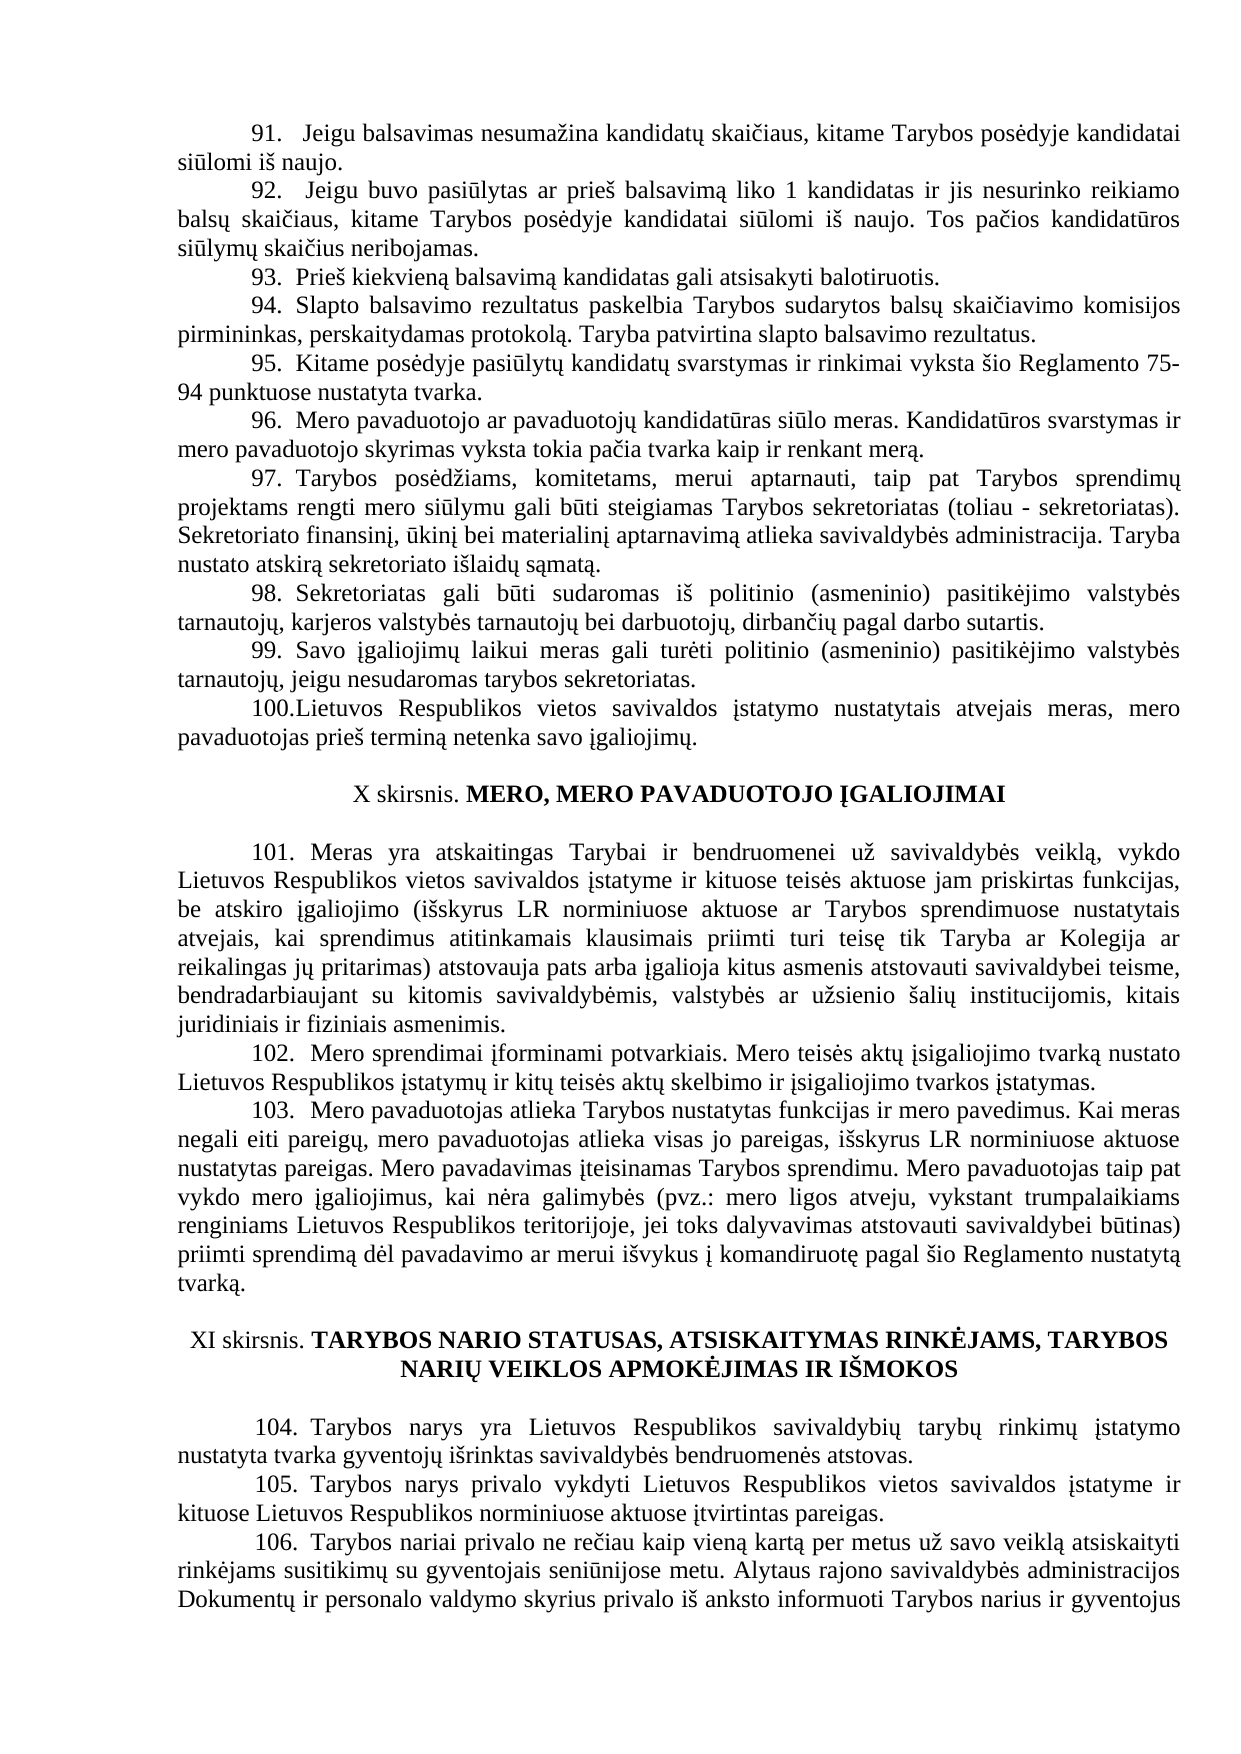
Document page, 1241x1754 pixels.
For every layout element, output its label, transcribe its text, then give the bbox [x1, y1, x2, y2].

text 97. Tarybos posėdžiams, komitetams, merui aptarnauti, taip pat Tarybos sprendimų projektams rengti mero siūlymu gali būti steigiamas Tarybos sekretoriatas (toliau - sekretoriatas). Sekretoriato finansinį, ūkinį bei materialinį aptarnavimą atlieka savivaldybės administracija. Taryba nustato atskirą sekretoriato išlaidų sąmatą. [177, 463, 1181, 578]
text 104. Tarybos narys yra Lietuvos Respublikos savivaldybių tarybų rinkimų įstatymo nustatyta tvarka gyventojų išrinktas savivaldybės bendruomenės atstovas. [177, 1412, 1181, 1469]
text 93. Prieš kiekvieną balsavimą kandidatas gali atsisakyti balotiruotis. [177, 262, 1181, 291]
text 98. Sekretoriatas gali būti sudaromas iš politinio (asmeninio) pasitikėjimo valstybės tarnautojų, karjeros valstybės tarnautojų bei darbuotojų, dirbančių pagal darbo sutartis. [177, 578, 1181, 636]
text 101. Meras yra atskaitingas Tarybai ir bendruomenei už savivaldybės veiklą, vykdo Lietuvos Respublikos vietos savivaldos įstatyme ir kituose teisės aktuose jam priskirtas funkcijas, be atskiro įgaliojimo (išskyrus LR norminiuose aktuose ar Tarybos sprendimuose nustatytais atvejais, kai sprendimus atitinkamais klausimais priimti turi teisę tik Taryba ar Kolegija ar reikalingas jų pritarimas) atstovauja pats arba įgalioja kitus asmenis atstovauti savivaldybei teisme, bendradarbiaujant su kitomis savivaldybėmis, valstybės ar užsienio šalių institucijomis, kitais juridiniais ir fiziniais asmenimis. [177, 837, 1181, 1038]
text X skirsnis. MERO, MERO PAVADUOTOJO ĮGALIOJIMAI [177, 779, 1181, 808]
text 105. Tarybos narys privalo vykdyti Lietuvos Respublikos vietos savivaldos įstatyme ir kituose Lietuvos Respublikos norminiuose aktuose įtvirtintas pareigas. [177, 1469, 1181, 1527]
text 99. Savo įgaliojimų laikui meras gali turėti politinio (asmeninio) pasitikėjimo valstybės tarnautojų, jeigu nesudaromas tarybos sekretoriatas. [177, 636, 1181, 693]
text 103. Mero pavaduotojas atlieka Tarybos nustatytas funkcijas ir mero pavedimus. Kai meras negali eiti pareigų, mero pavaduotojas atlieka visas jo pareigas, išskyrus LR norminiuose aktuose nustatytas pareigas. Mero pavadavimas įteisinamas Tarybos sprendimu. Mero pavaduotojas taip pat vykdo mero įgaliojimus, kai nėra galimybės (pvz.: mero ligos atveju, vykstant trumpalaikiams renginiams Lietuvos Respublikos teritorijoje, jei toks dalyvavimas atstovauti savivaldybei būtinas) priimti sprendimą dėl pavadavimo ar merui išvykus į komandiruotę pagal šio Reglamento nustatytą tvarką. [177, 1096, 1181, 1297]
text 95. Kitame posėdyje pasiūlytų kandidatų svarstymas ir rinkimai vyksta šio Reglamento 75-94 punktuose nustatyta tvarka. [177, 348, 1181, 406]
text 102. Mero sprendimai įforminami potvarkiais. Mero teisės aktų įsigaliojimo tvarką nustato Lietuvos Respublikos įstatymų ir kitų teisės aktų skelbimo ir įsigaliojimo tvarkos įstatymas. [177, 1038, 1181, 1096]
text 91. Jeigu balsavimas nesumažina kandidatų skaičiaus, kitame Tarybos posėdyje kandidatai siūlomi iš naujo. [177, 118, 1181, 176]
text XI skirsnis. TARYBOS NARIO STATUSAS, ATSISKAITYMAS RINKĖJAMS, TARYBOS NARIŲ VEIKLOS APMOKĖJIMAS IR IŠMOKOS [177, 1326, 1181, 1383]
text 96. Mero pavaduotojo ar pavaduotojų kandidatūras siūlo meras. Kandidatūros svarstymas ir mero pavaduotojo skyrimas vyksta tokia pačia tvarka kaip ir renkant merą. [177, 406, 1181, 463]
text 106. Tarybos nariai privalo ne rečiau kaip vieną kartą per metus už savo veiklą atsiskaityti rinkėjams susitikimų su gyventojais seniūnijose metu. Alytaus rajono savivaldybės administracijos Dokumentų ir personalo valdymo skyrius privalo iš anksto informuoti Tarybos narius ir gyventojus [177, 1527, 1181, 1613]
text 94. Slapto balsavimo rezultatus paskelbia Tarybos sudarytos balsų skaičiavimo komisijos pirmininkas, perskaitydamas protokolą. Taryba patvirtina slapto balsavimo rezultatus. [177, 291, 1181, 348]
text 100. Lietuvos Respublikos vietos savivaldos įstatymo nustatytais atvejais meras, mero pavaduotojas prieš terminą netenka savo įgaliojimų. [177, 693, 1181, 751]
text 92. Jeigu buvo pasiūlytas ar prieš balsavimą liko 1 kandidatas ir jis nesurinko reikiamo balsų skaičiaus, kitame Tarybos posėdyje kandidatai siūlomi iš naujo. Tos pačios kandidatūros siūlymų skaičius neribojamas. [177, 176, 1181, 262]
